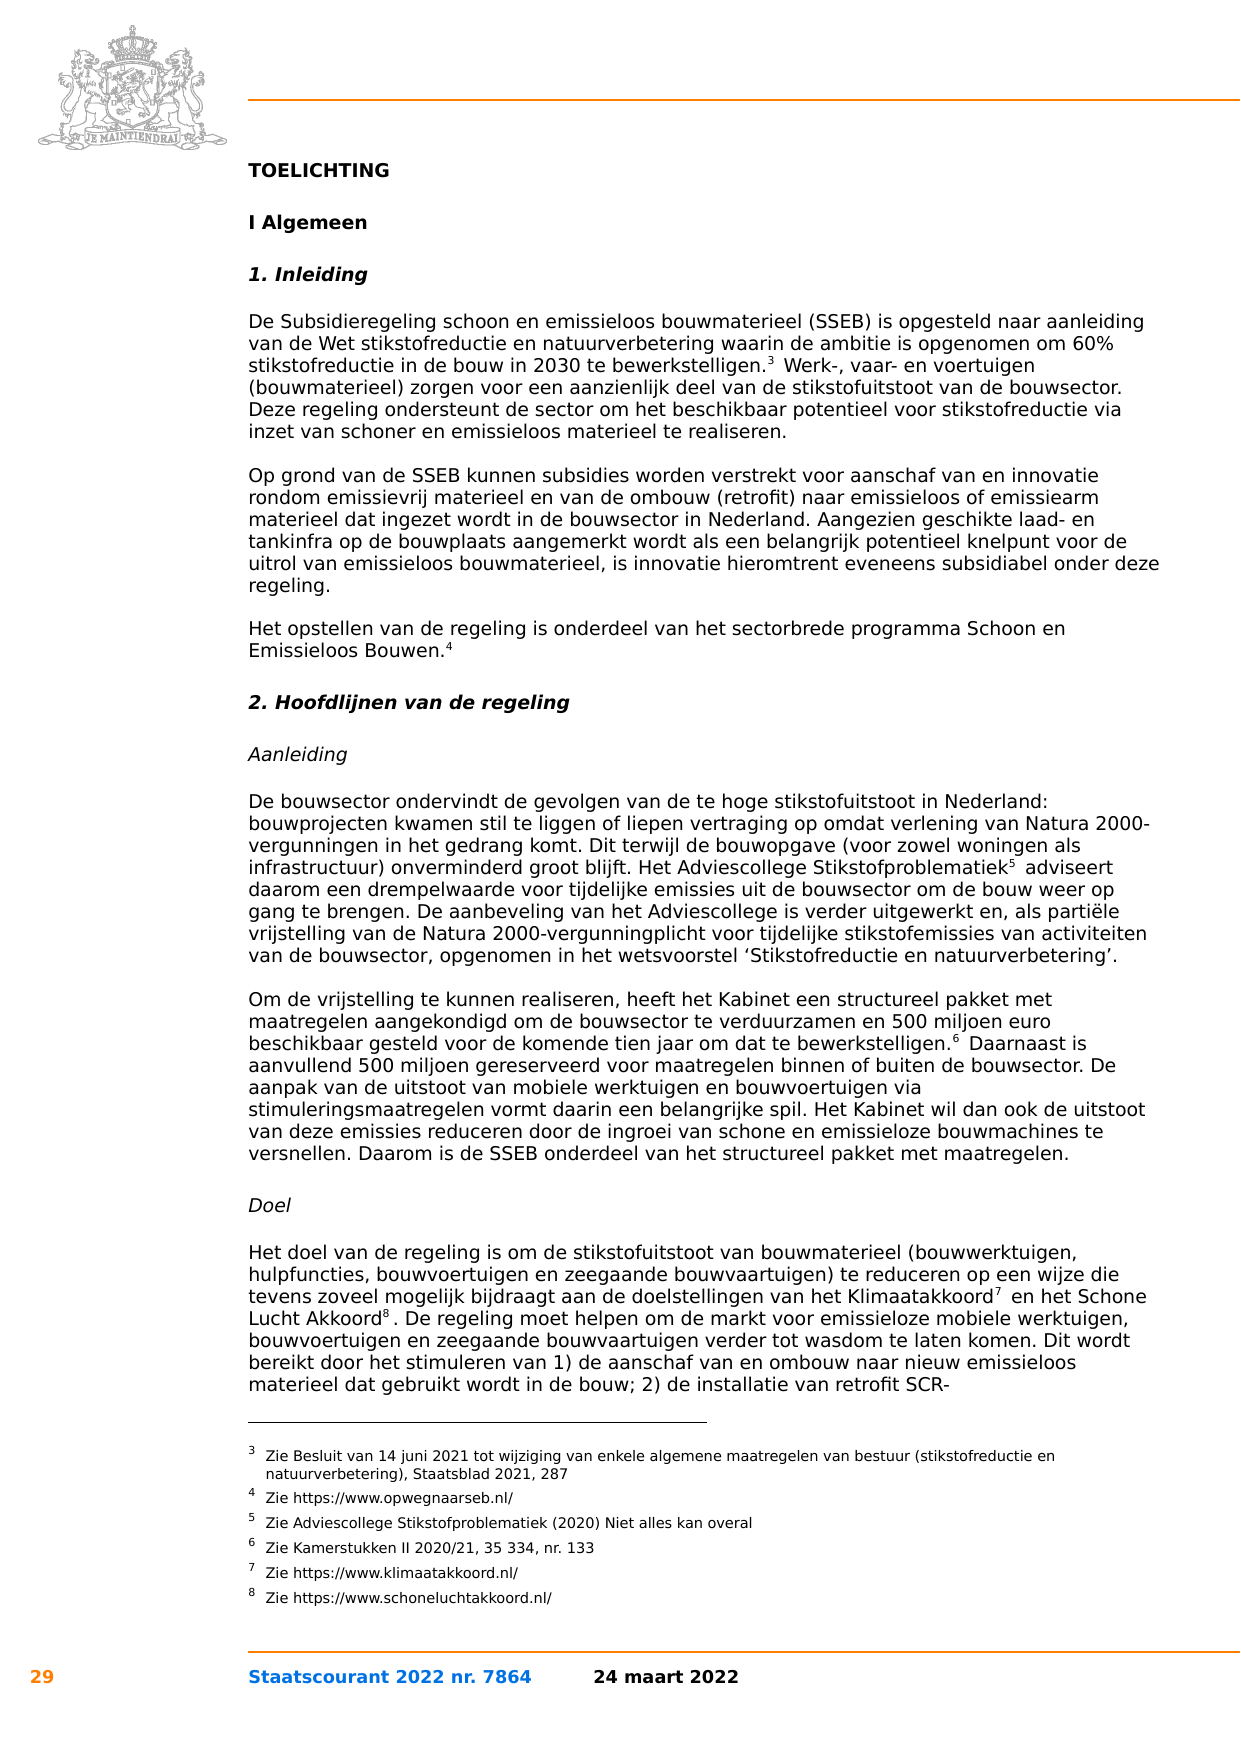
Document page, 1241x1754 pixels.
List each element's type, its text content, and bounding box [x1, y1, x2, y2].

text Op grond van de SSEB kunnen subsidies worden verstrekt voor aanschaf van en innovatie rondom emissievrij materieel en van de ombouw (retrofit) naar emissieloos of emissiearm materieel dat ingezet wordt in de bouwsector in Nederland. Aangezien geschikte laad- en tankinfra op de bouwplaats aangemerkt wordt als een belangrijk potentieel knelpunt voor de uitrol van emissieloos bouwmaterieel, is innovatie hieromtrent eveneens subsidiabel onder deze regeling. [248, 464, 1163, 596]
text Zie https://www.klimaatakkoord.nl/ [248, 1561, 1163, 1583]
text De Subsidieregeling schoon en emissieloos bouwmaterieel (SSEB) is opgesteld naar aanleiding van de Wet stikstofreductie en natuurverbetering waarin de ambitie is opgenomen om 60% stikstofreductie in de bouw in 2030 te bewerkstelligen. Werk-, vaar- en voertuigen (bouwmaterieel) zorgen voor een aanzienlijk deel van de stikstofuitstoot van de bouwsector. Deze regeling ondersteunt de sector om het beschikbaar potentieel voor stikstofreductie via inzet van schoner en emissieloos materieel te realiseren. [248, 311, 1163, 443]
text De bouwsector ondervindt de gevolgen van de te hoge stikstofuitstoot in Nederland: bouwprojecten kwamen stil te liggen of liepen vertraging op omdat verlening van Natura 2000-vergunningen in het gedrang komt. Dit terwijl de bouwopgave (voor zowel woningen als infrastructuur) onverminderd groot blijft. Het Adviescollege Stikstofproblematiek adviseert daarom een drempelwaarde voor tijdelijke emissies uit de bouwsector om de bouw weer op gang te brengen. De aanbeveling van het Adviescollege is verder uitgewerkt en, als partiële vrijstelling van de Natura 2000-vergunningplicht voor tijdelijke stikstofemissies van activiteiten van de bouwsector, opgenomen in het wetsvoorstel ‘Stikstofreductie en natuurverbetering’. [248, 791, 1163, 967]
subtitle 2. Hoofdlijnen van de regeling [248, 692, 1163, 714]
text Zie Kamerstukken II 2020/21, 35 334, nr. 133 [248, 1536, 1163, 1558]
subtitle TOELICHTING [248, 160, 1163, 182]
picture [38, 25, 227, 150]
subtitle I Algemeen [248, 212, 1163, 234]
text Om de vrijstelling te kunnen realiseren, heeft het Kabinet een structureel pakket met maatregelen aangekondigd om de bouwsector te verduurzamen en 500 miljoen euro beschikbaar gesteld voor de komende tien jaar om dat te bewerkstelligen. Daarnaast is aanvullend 500 miljoen gereserveerd voor maatregelen binnen of buiten de bouwsector. De aanpak van de uitstoot van mobiele werktuigen en bouwvoertuigen via stimuleringsmaatregelen vormt daarin een belangrijke spil. Het Kabinet wil dan ook de uitstoot van deze emissies reduceren door de ingroei van schone en emissieloze bouwmachines te versnellen. Daarom is de SSEB onderdeel van het structureel pakket met maatregelen. [248, 989, 1163, 1165]
text Het doel van de regeling is om de stikstofuitstoot van bouwmaterieel (bouwwerktuigen, hulpfuncties, bouwvoertuigen en zeegaande bouwvaartuigen) te reduceren op een wijze die tevens zoveel mogelijk bijdraagt aan de doelstellingen van het Klimaatakkoord en het Schone Lucht Akkoord. De regeling moet helpen om de markt voor emissieloze mobiele werktuigen, bouwvoertuigen en zeegaande bouwvaartuigen verder tot wasdom te laten komen. Dit wordt bereikt door het stimuleren van 1) de aanschaf van en ombouw naar nieuw emissieloos materieel dat gebruikt wordt in de bouw; 2) de installatie van retrofit SCR- [248, 1242, 1163, 1396]
text Zie https://www.opwegnaarseb.nl/ [248, 1486, 1163, 1508]
text Het opstellen van de regeling is onderdeel van het sectorbrede programma Schoon en Emissieloos Bouwen. [248, 618, 1163, 662]
text Zie Adviescollege Stikstofproblematiek (2020) Niet alles kan overal [248, 1511, 1163, 1533]
subtitle Doel [248, 1195, 1163, 1217]
subtitle Aanleiding [248, 744, 1163, 766]
text Zie Besluit van 14 juni 2021 tot wijziging van enkele algemene maatregelen van bestuur (stikstofreductie en natuurverbetering), Staatsblad 2021, 287 [248, 1444, 1163, 1483]
text Zie https://www.schoneluchtakkoord.nl/ [248, 1586, 1163, 1608]
subtitle 1. Inleiding [248, 264, 1163, 286]
